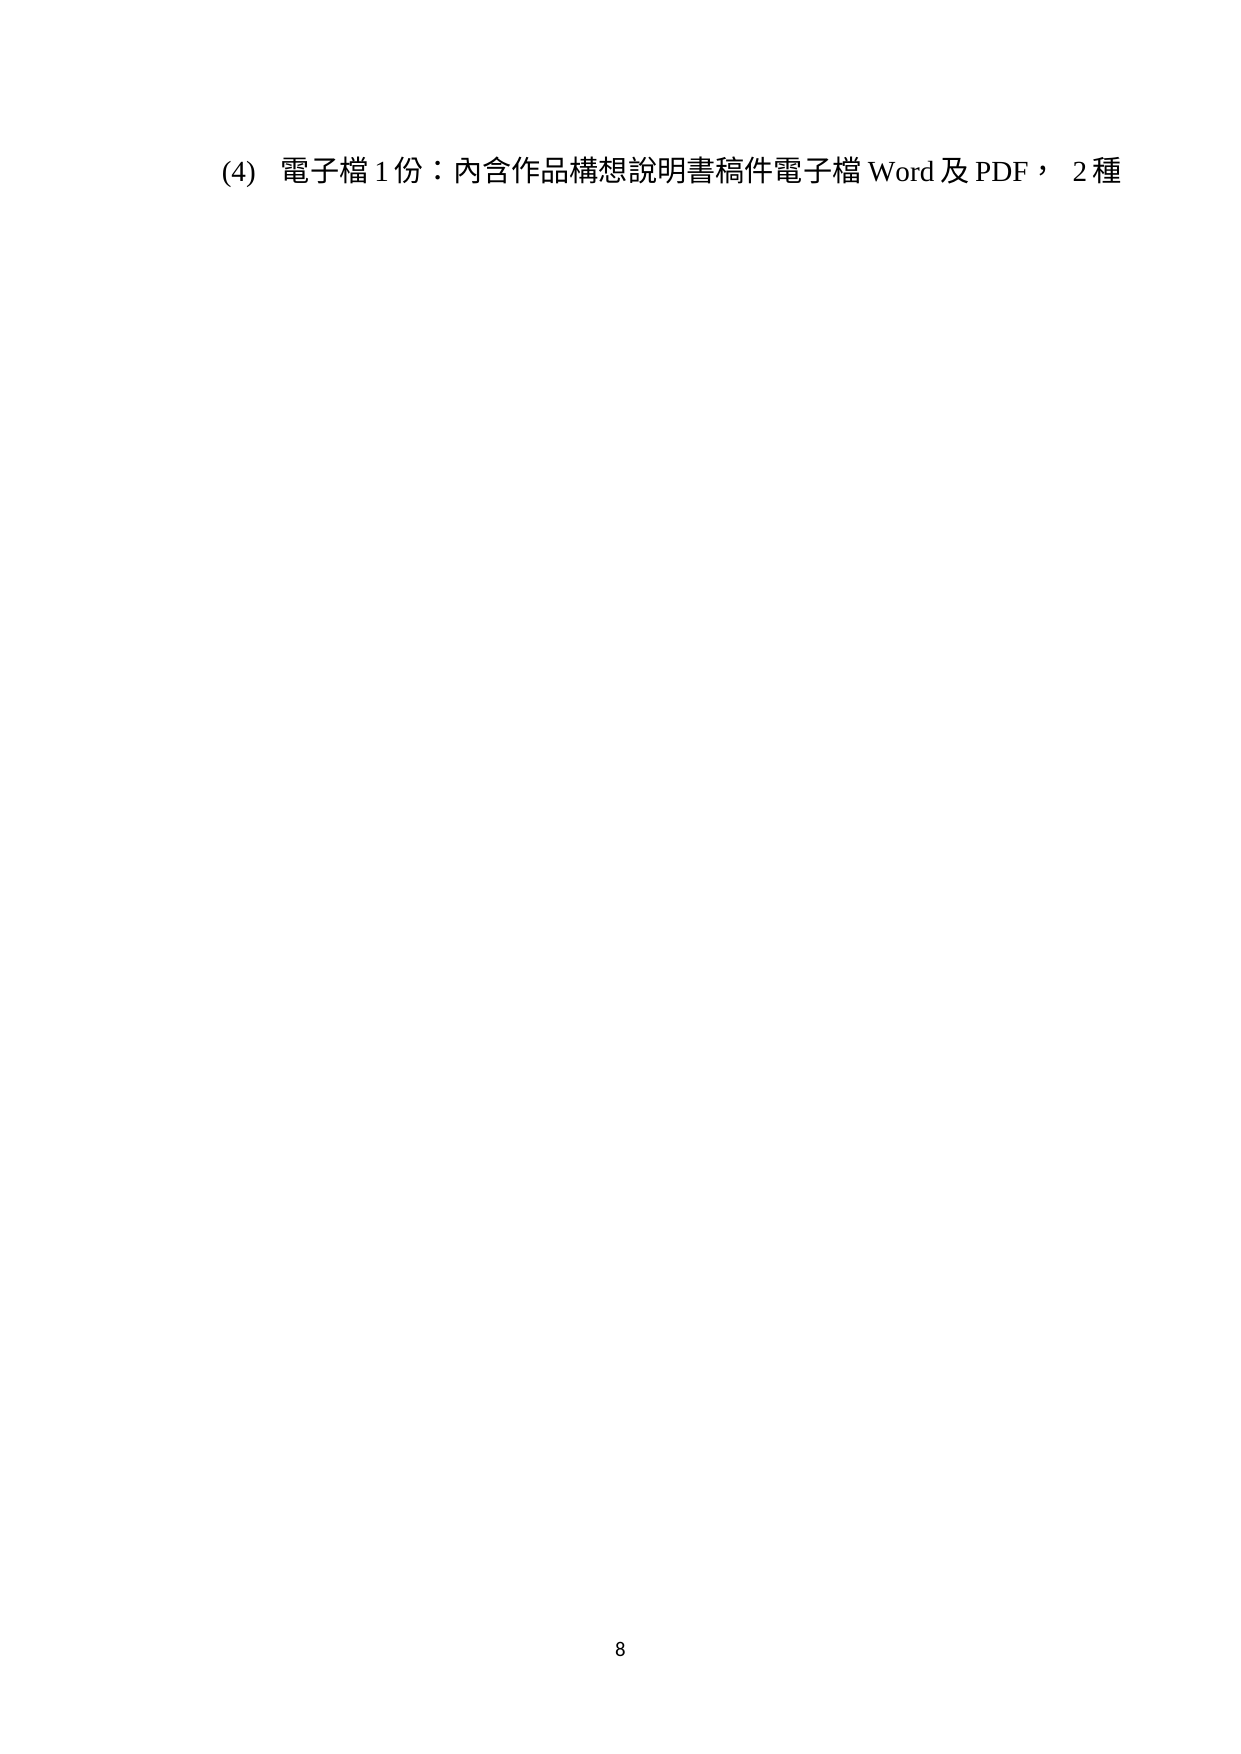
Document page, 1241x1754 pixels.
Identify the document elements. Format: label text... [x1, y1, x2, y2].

list 電子檔1份：內含作品構想說明書稿件電子檔Word及PDF， 2種 [222, 127, 1122, 189]
